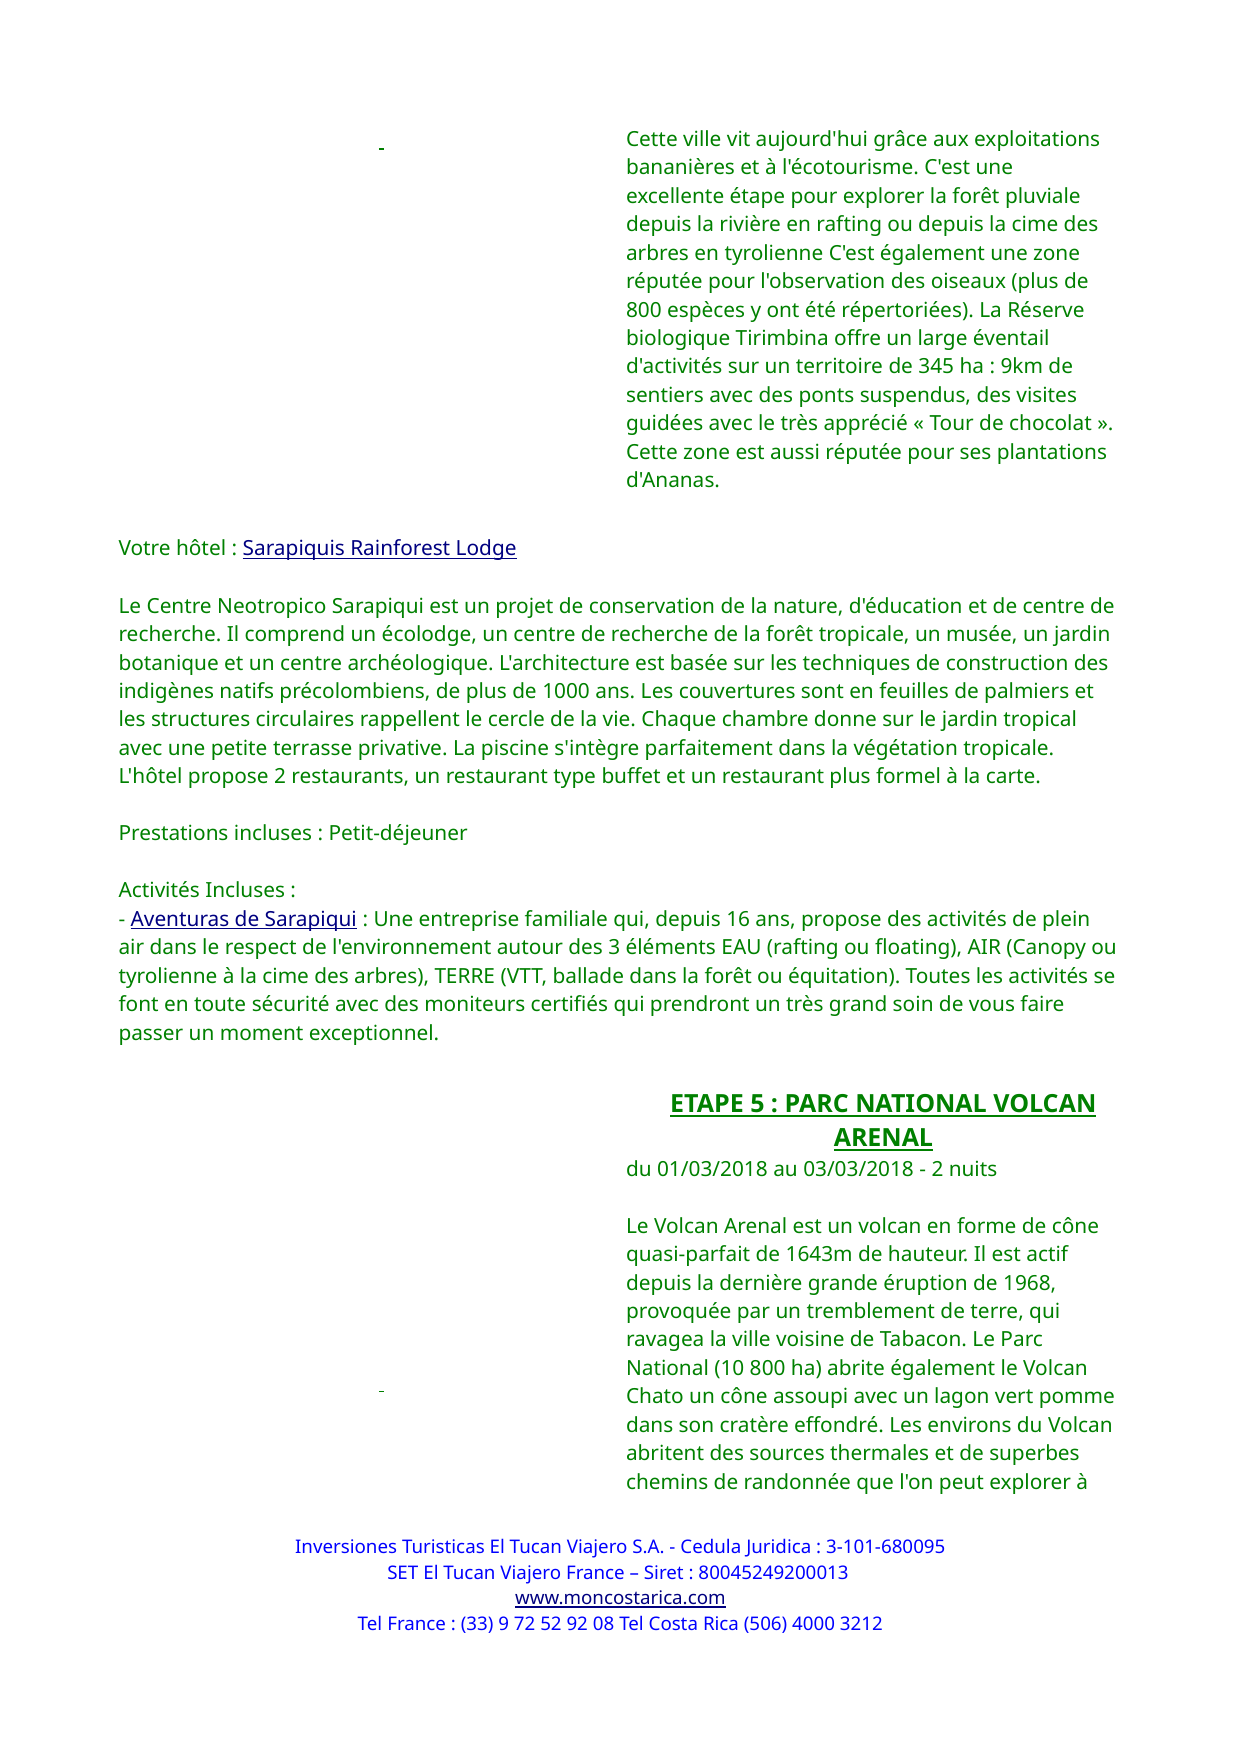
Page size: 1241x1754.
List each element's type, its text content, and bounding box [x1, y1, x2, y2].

text Prestations incluses : Petit-déjeuner [118, 818, 1122, 847]
text Activités Incluses : [118, 875, 1122, 904]
table_header [118, 1080, 620, 1501]
table_header [118, 118, 620, 499]
text Le Centre Neotropico Sarapiqui est un projet de conservation de la nature, d'éducation et de centre de recherche. Il comprend un écolodge, un centre de recherche de la forêt tropicale, un musée, un jardin botanique et un centre archéologique. L'architecture est basée sur les techniques de construction des indigènes natifs précolombiens, de plus de 1000 ans. Les couvertures sont en feuilles de palmiers et les structures circulaires rappellent le cercle de la vie. Chaque chambre donne sur le jardin tropical avec une petite terrasse privative. La piscine s'intègre parfaitement dans la végétation tropicale. L'hôtel propose 2 restaurants, un restaurant type buffet et un restaurant plus formel à la carte. [118, 591, 1122, 790]
text - Aventuras de Sarapiqui : Une entreprise familiale qui, depuis 16 ans, propose des activités de plein air dans le respect de l'environnement autour des 3 éléments EAU (rafting ou floating), AIR (Canopy ou tyrolienne à la cime des arbres), TERRE (VTT, ballade dans la forêt ou équitation). Toutes les activités se font en toute sécurité avec des moniteurs certifiés qui prendront un très grand soin de vous faire passer un moment exceptionnel. [118, 904, 1122, 1046]
text Votre hôtel : Sarapiquis Rainforest Lodge [118, 533, 1122, 562]
table_header Cette ville vit aujourd'hui grâce aux exploitations bananières et à l'écotourisme. C'est une excellente étape pour explorer la forêt pluviale depuis la rivière en rafting ou depuis la cime des arbres en tyrolienne C'est également une zone réputée pour l'observation des oiseaux (plus de 800 espèces y ont été répertoriées). La Réserve biologique Tirimbina offre un large éventail d'activités sur un territoire de 345 ha : 9km de sentiers avec des ponts suspendus, des visites guidées avec le très apprécié « Tour de chocolat ». Cette zone est aussi réputée pour ses plantations d'Ananas. [620, 118, 1122, 499]
table_header ETAPE 5 : PARC NATIONAL VOLCAN ARENAL du 01/03/2018 au 03/03/2018 - 2 nuits Le Volcan Arenal est un volcan en forme de cône quasi-parfait de 1643m de hauteur. Il est actif depuis la dernière grande éruption de 1968, provoquée par un tremblement de terre, qui ravagea la ville voisine de Tabacon. Le Parc National (10 800 ha) abrite également le Volcan Chato un cône assoupi avec un lagon vert pomme dans son cratère effondré. Les environs du Volcan abritent des sources thermales et de superbes chemins de randonnée que l'on peut explorer à [620, 1080, 1122, 1501]
